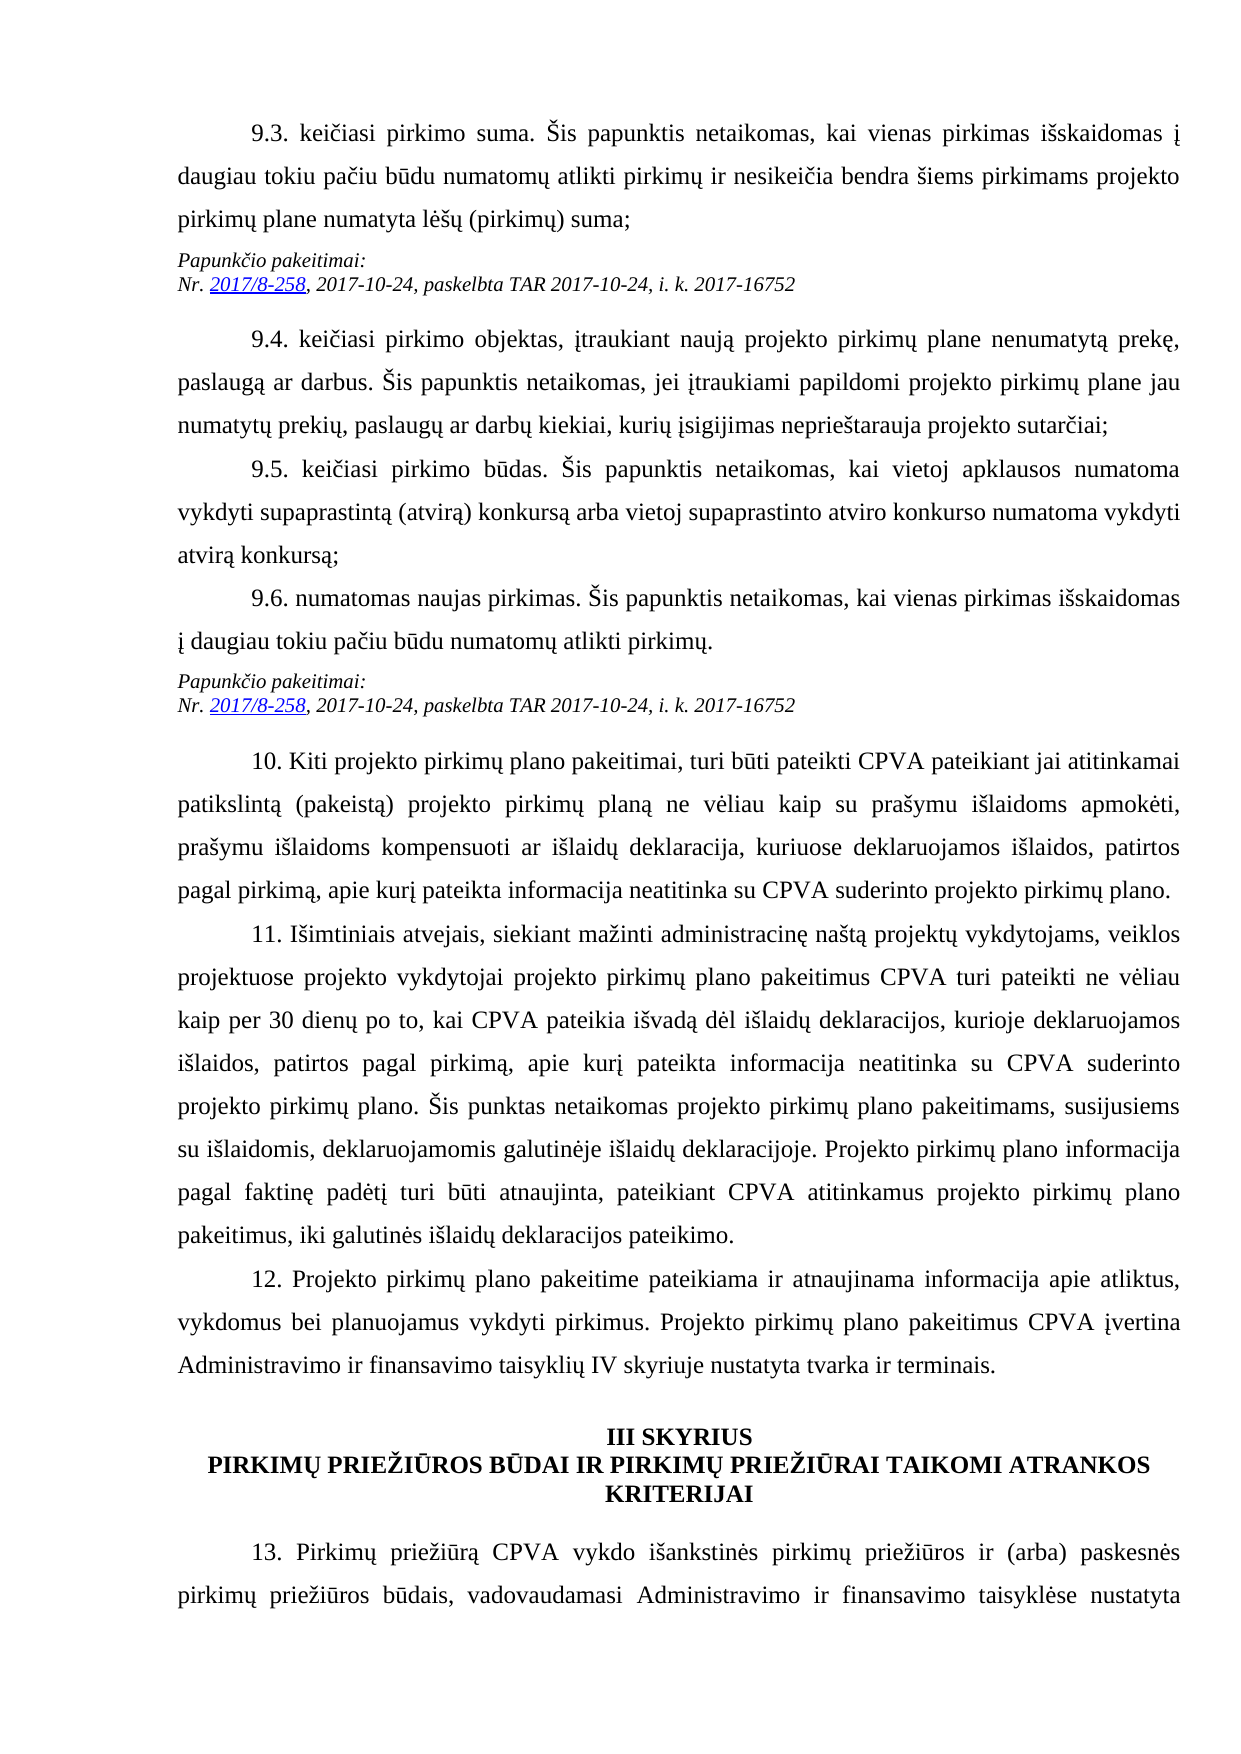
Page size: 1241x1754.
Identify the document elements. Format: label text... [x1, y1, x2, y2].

text Nr. 2017/8-258, 2017-10-24, paskelbta TAR 2017-10-24, i. k. 2017-16752 [177, 693, 1181, 717]
text 12. Projekto pirkimų plano pakeitime pateikiama ir atnaujinama informacija apie atliktus, vykdomus bei planuojamus vykdyti pirkimus. Projekto pirkimų plano pakeitimus CPVA įvertina Administravimo ir finansavimo taisyklių IV skyriuje nustatyta tvarka ir terminais. [177, 1264, 1181, 1379]
text 10. Kiti projekto pirkimų plano pakeitimai, turi būti pateikti CPVA pateikiant jai atitinkamai patikslintą (pakeistą) projekto pirkimų planą ne vėliau kaip su prašymu išlaidoms apmokėti, prašymu išlaidoms kompensuoti ar išlaidų deklaracija, kuriuose deklaruojamos išlaidos, patirtos pagal pirkimą, apie kurį pateikta informacija neatitinka su CPVA suderinto projekto pirkimų plano. [177, 746, 1181, 904]
text Papunkčio pakeitimai: [177, 669, 1181, 693]
text III SKYRIUS [177, 1422, 1181, 1451]
text 9.6. numatomas naujas pirkimas. Šis papunktis netaikomas, kai vienas pirkimas išskaidomas į daugiau tokiu pačiu būdu numatomų atlikti pirkimų. [177, 583, 1181, 655]
text PIRKIMŲ PRIEŽIŪROS BŪDAI IR PIRKIMŲ PRIEŽIŪRAI TAIKOMI ATRANKOS KRITERIJAI [177, 1451, 1181, 1508]
text Nr. 2017/8-258, 2017-10-24, paskelbta TAR 2017-10-24, i. k. 2017-16752 [177, 272, 1181, 296]
text 9.4. keičiasi pirkimo objektas, įtraukiant naują projekto pirkimų plane nenumatytą prekę, paslaugą ar darbus. Šis papunktis netaikomas, jei įtraukiami papildomi projekto pirkimų plane jau numatytų prekių, paslaugų ar darbų kiekiai, kurių įsigijimas neprieštarauja projekto sutarčiai; [177, 324, 1181, 439]
text 9.3. keičiasi pirkimo suma. Šis papunktis netaikomas, kai vienas pirkimas išskaidomas į daugiau tokiu pačiu būdu numatomų atlikti pirkimų ir nesikeičia bendra šiems pirkimams projekto pirkimų plane numatyta lėšų (pirkimų) suma; [177, 118, 1181, 233]
text 13. Pirkimų priežiūrą CPVA vykdo išankstinės pirkimų priežiūros ir (arba) paskesnės pirkimų priežiūros būdais, vadovaudamasi Administravimo ir finansavimo taisyklėse nustatyta [177, 1537, 1181, 1609]
text 11. Išimtiniais atvejais, siekiant mažinti administracinę naštą projektų vykdytojams, veiklos projektuose projekto vykdytojai projekto pirkimų plano pakeitimus CPVA turi pateikti ne vėliau kaip per 30 dienų po to, kai CPVA pateikia išvadą dėl išlaidų deklaracijos, kurioje deklaruojamos išlaidos, patirtos pagal pirkimą, apie kurį pateikta informacija neatitinka su CPVA suderinto projekto pirkimų plano. Šis punktas netaikomas projekto pirkimų plano pakeitimams, susijusiems su išlaidomis, deklaruojamomis galutinėje išlaidų deklaracijoje. Projekto pirkimų plano informacija pagal faktinę padėtį turi būti atnaujinta, pateikiant CPVA atitinkamus projekto pirkimų plano pakeitimus, iki galutinės išlaidų deklaracijos pateikimo. [177, 919, 1181, 1249]
text Papunkčio pakeitimai: [177, 247, 1181, 272]
text 9.5. keičiasi pirkimo būdas. Šis papunktis netaikomas, kai vietoj apklausos numatoma vykdyti supaprastintą (atvirą) konkursą arba vietoj supaprastinto atviro konkurso numatoma vykdyti atvirą konkursą; [177, 454, 1181, 569]
